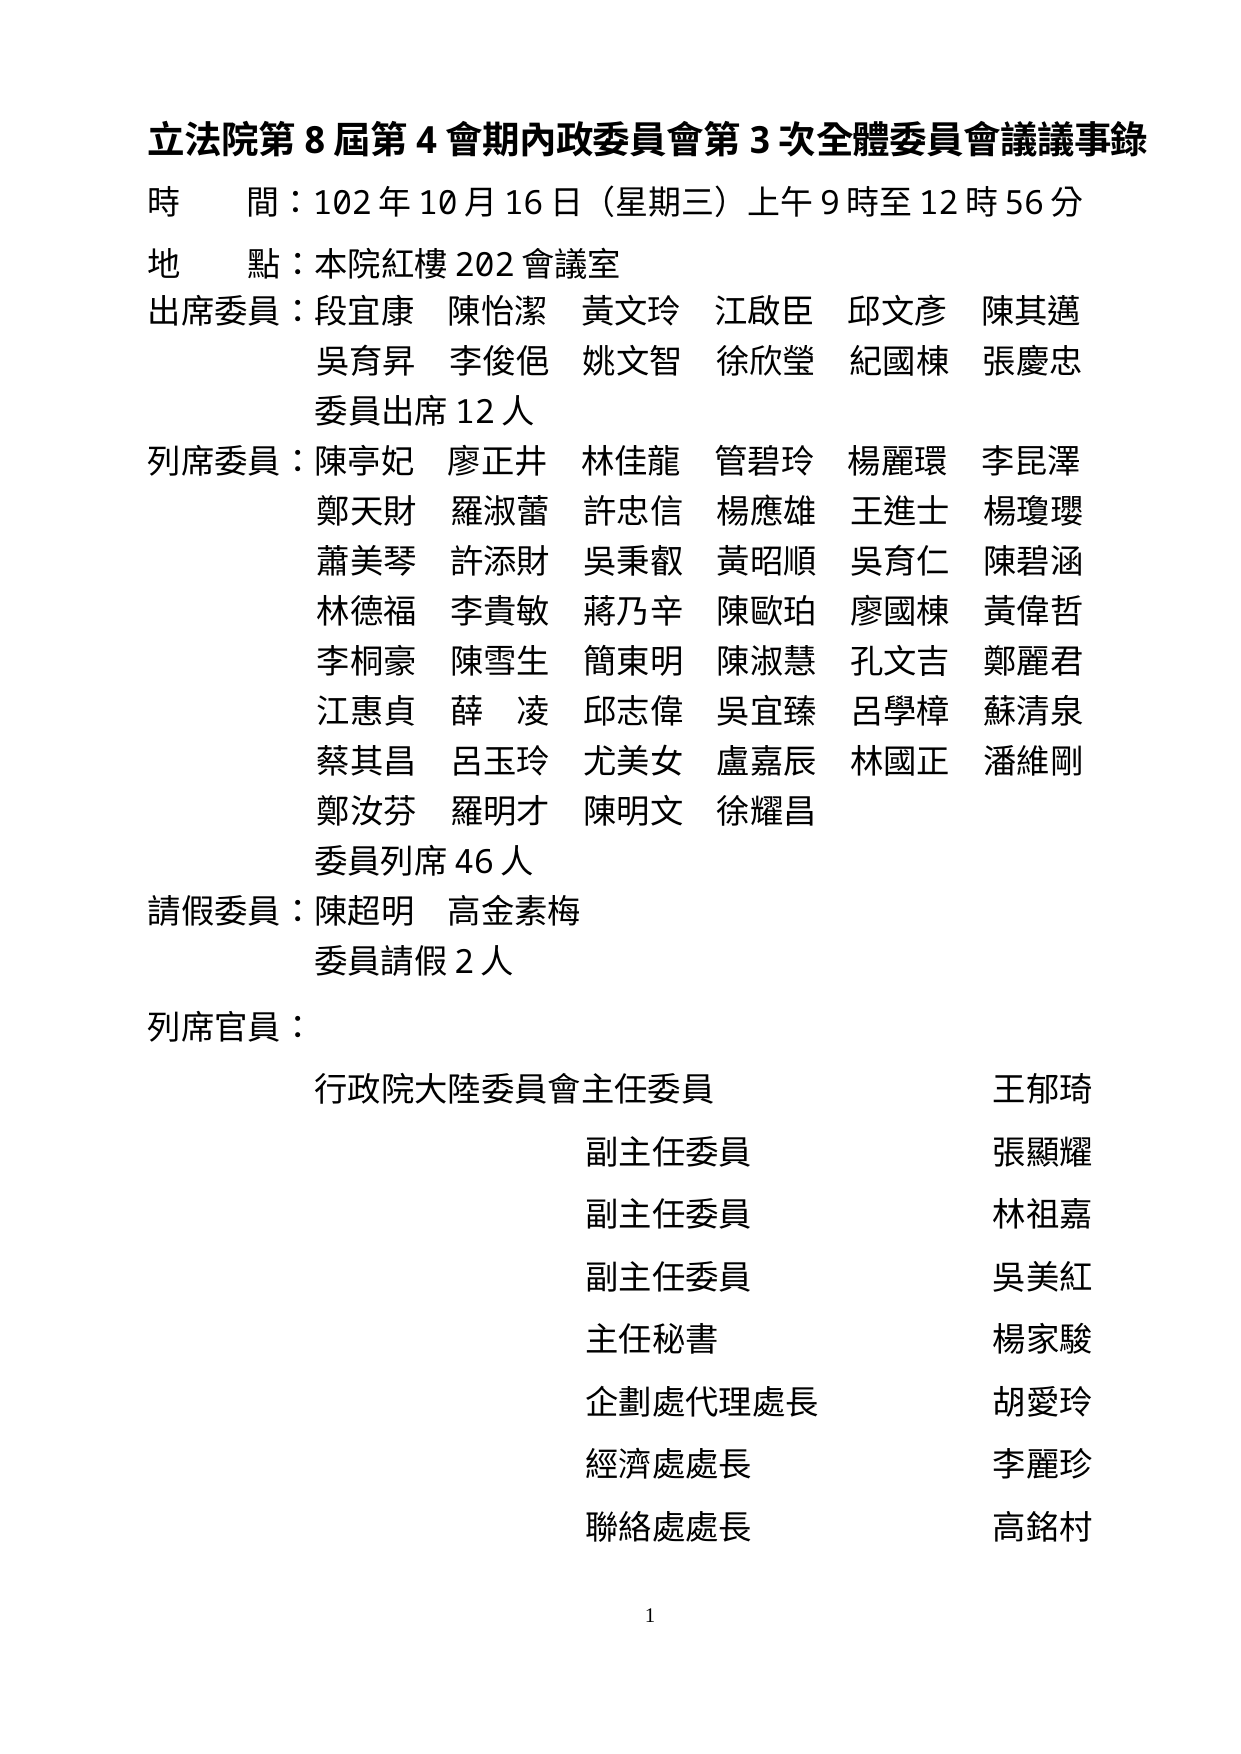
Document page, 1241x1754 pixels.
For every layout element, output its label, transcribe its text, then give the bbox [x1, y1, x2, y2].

text 委員列席46人 [314, 833, 1193, 883]
text 地 點：本院紅樓202會議室 [148, 221, 1152, 283]
text 時 間：102年10月16日（星期三）上午9時至12時56分 [148, 158, 1152, 221]
text 行政院大陸委員會主任委員 王郁琦 [148, 1046, 1152, 1108]
text 經濟處處長 李麗珍 [585, 1421, 1152, 1483]
subtitle 立法院第8屆第4會期內政委員會第3次全體委員會議議事錄 [148, 96, 1152, 158]
text 委員請假2人 [314, 933, 1193, 983]
text 出席委員：段宜康 陳怡潔 黃文玲 江啟臣 邱文彥 陳其邁 吳育昇 李俊俋 姚文智 徐欣瑩 紀國棟 張慶忠 [148, 283, 1152, 383]
text 聯絡處處長 高銘村 [585, 1483, 1152, 1546]
text 列席官員： [148, 983, 1240, 1046]
text 企劃處代理處長 胡愛玲 [585, 1358, 1152, 1421]
text 副主任委員 吳美紅 [585, 1233, 1152, 1296]
text 副主任委員 張顯耀 [585, 1108, 1152, 1171]
text 委員出席12人 [314, 383, 1193, 433]
text 主任秘書 楊家駿 [585, 1296, 1152, 1358]
text 列席委員：陳亭妃 廖正井 林佳龍 管碧玲 楊麗環 李昆澤 鄭天財 羅淑蕾 許忠信 楊應雄 王進士 楊瓊瓔 蕭美琴 許添財 吳秉叡 黃昭順 吳育仁 陳碧涵 林德福 李貴敏 蔣乃辛 陳歐珀 廖國棟 黃偉哲 李桐豪 陳雪生 簡東明 陳淑慧 孔文吉 鄭麗君 江惠貞 薛 凌 邱志偉 吳宜臻 呂學樟 蘇清泉 蔡其昌 呂玉玲 尤美女 盧嘉辰 林國正 潘維剛 鄭汝芬 羅明才 陳明文 徐耀昌 [148, 433, 1152, 833]
text 請假委員：陳超明 高金素梅 [148, 883, 1193, 933]
text 副主任委員 林祖嘉 [585, 1171, 1152, 1233]
